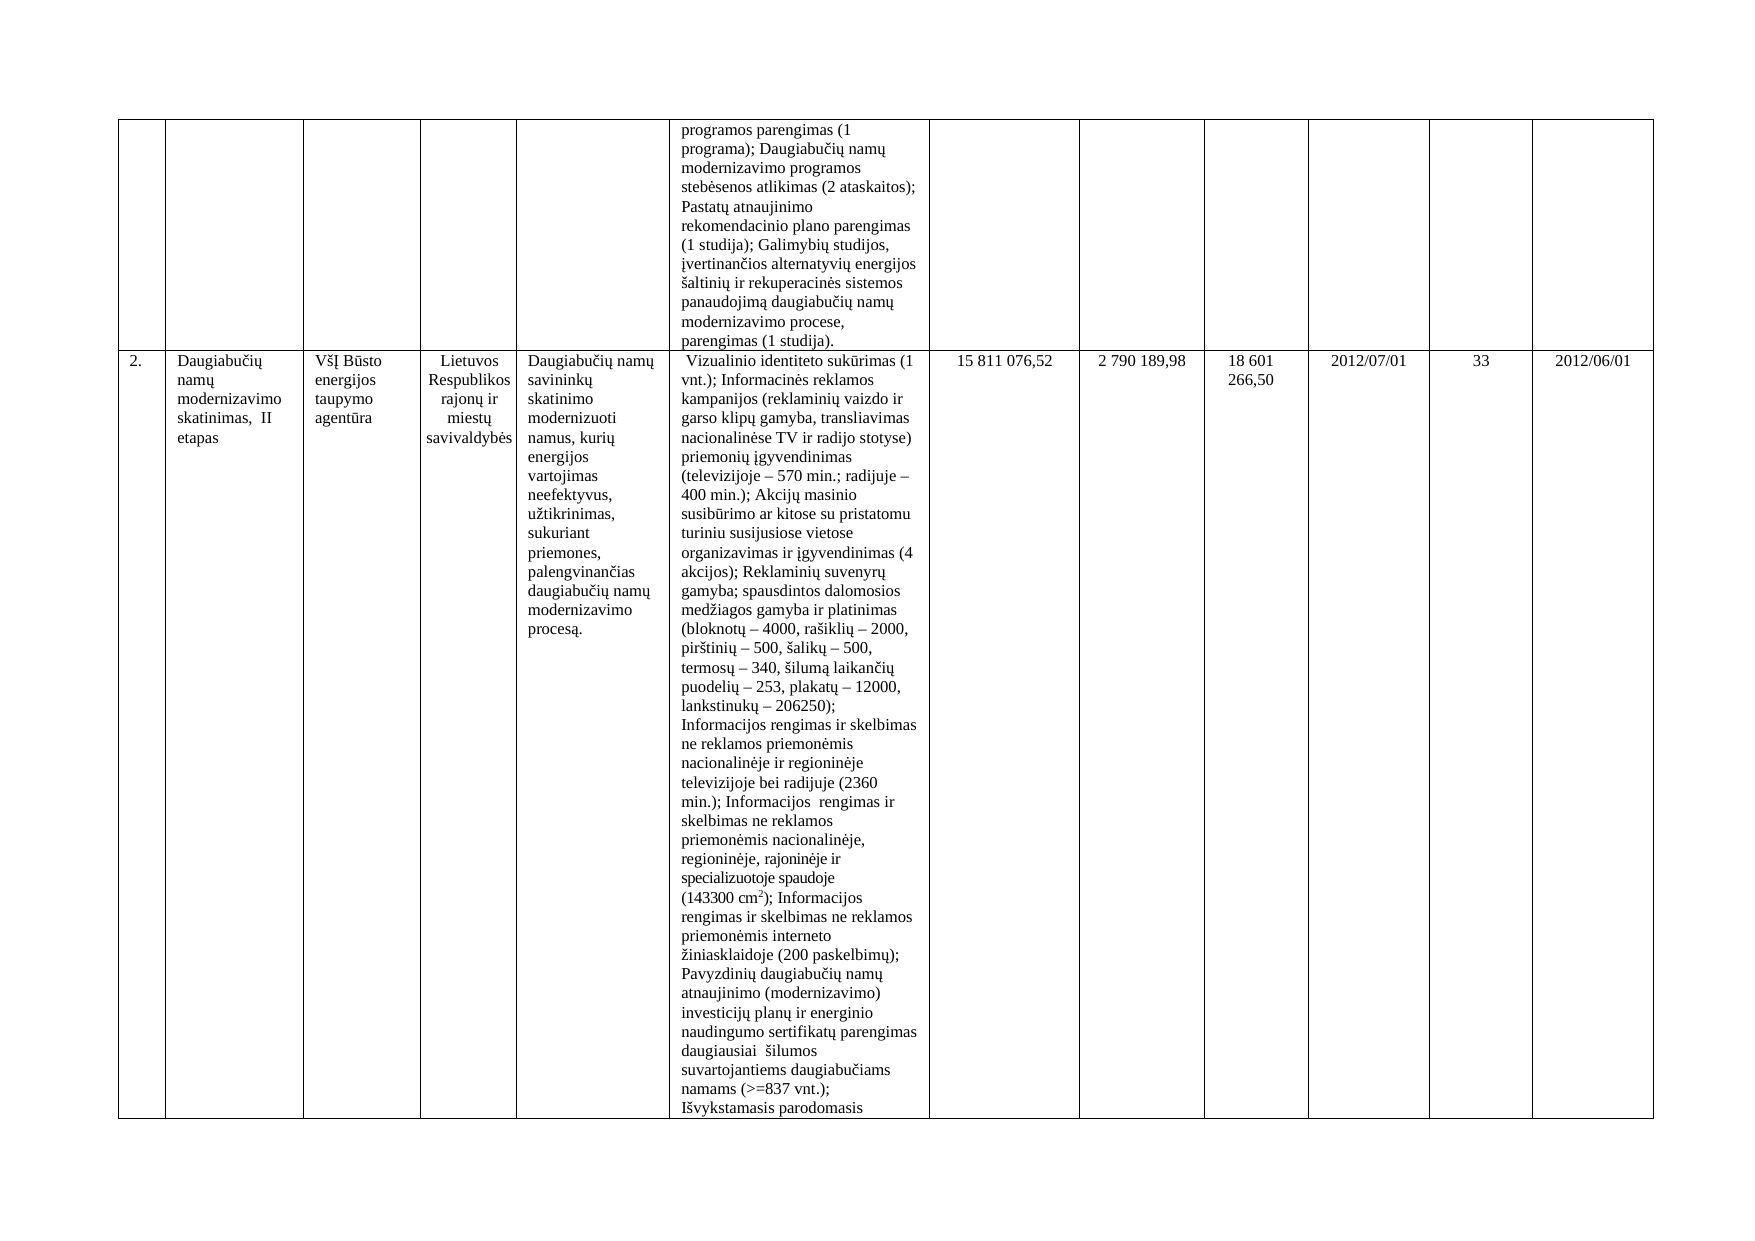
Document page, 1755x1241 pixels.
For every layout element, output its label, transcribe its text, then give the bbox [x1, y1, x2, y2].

table_cell Daugiabučių namų savininkų skatinimo modernizuoti namus, kurių energijos vartojimas neefektyvus, užtikrinimas, sukuriant priemones, palengvinančias daugiabučių namų modernizavimo procesą. [517, 351, 669, 1117]
table_cell Vizualinio identiteto sukūrimas (1 vnt.); Informacinės reklamos kampanijos (reklaminių vaizdo ir garso klipų gamyba, transliavimas nacionalinėse TV ir radijo stotyse) priemonių įgyvendinimas (televizijoje – 570 min.; radijuje – 400 min.); Akcijų masinio susibūrimo ar kitose su pristatomu turiniu susijusiose vietose organizavimas ir įgyvendinimas (4 akcijos); Reklaminių suvenyrų gamyba; spausdintos dalomosios medžiagos gamyba ir platinimas (bloknotų – 4000, rašiklių – 2000, pirštinių – 500, šalikų – 500, termosų – 340, šilumą laikančių puodelių – 253, plakatų – 12000, lankstinukų – 206250); Informacijos rengimas ir skelbimas ne reklamos priemonėmis nacionalinėje ir regioninėje televizijoje bei radijuje (2360 min.); Informacijos rengimas ir skelbimas ne reklamos priemonėmis nacionalinėje, regioninėje, rajoninėje ir specializuotoje spaudoje (143300 cm2); Informacijos rengimas ir skelbimas ne reklamos priemonėmis interneto žiniasklaidoje (200 paskelbimų); Pavyzdinių daugiabučių namų atnaujinimo (modernizavimo) investicijų planų ir energinio naudingumo sertifikatų parengimas daugiausiai šilumos suvartojantiems daugiabučiams namams (>=837 vnt.); Išvykstamasis parodomasis [670, 351, 929, 1117]
table_cell [304, 120, 420, 350]
table_cell [517, 120, 669, 350]
table_cell [1309, 120, 1429, 350]
table_cell 2 790 189,98 [1080, 351, 1204, 1117]
table_cell 2012/06/01 [1533, 351, 1653, 1117]
table_cell [930, 120, 1079, 350]
table_cell Daugiabučių namų modernizavimo skatinimas, II etapas [166, 351, 303, 1117]
table_cell [1205, 120, 1308, 350]
table_cell Lietuvos Respublikos rajonų ir miestų savivaldybės [421, 351, 516, 1117]
table_cell 2. [119, 351, 165, 1117]
table_cell 33 [1430, 351, 1532, 1117]
table_cell [166, 120, 303, 350]
table_cell [1430, 120, 1532, 350]
table_cell [119, 120, 165, 350]
table_cell - [421, 120, 516, 350]
table_cell 15 811 076,52 [930, 351, 1079, 1117]
table_cell [1533, 120, 1653, 350]
table_cell 18 601 266,50 [1205, 351, 1308, 1117]
table_cell 2012/07/01 [1309, 351, 1429, 1117]
table_cell [1080, 120, 1204, 350]
table_cell VšĮ Būsto energijos taupymo agentūra [304, 351, 420, 1117]
table_cell programos parengimas (1 programa); Daugiabučių namų modernizavimo programos stebėsenos atlikimas (2 ataskaitos); Pastatų atnaujinimo rekomendacinio plano parengimas (1 studija); Galimybių studijos, įvertinančios alternatyvių energijos šaltinių ir rekuperacinės sistemos panaudojimą daugiabučių namų modernizavimo procese, parengimas (1 studija). [670, 120, 929, 350]
